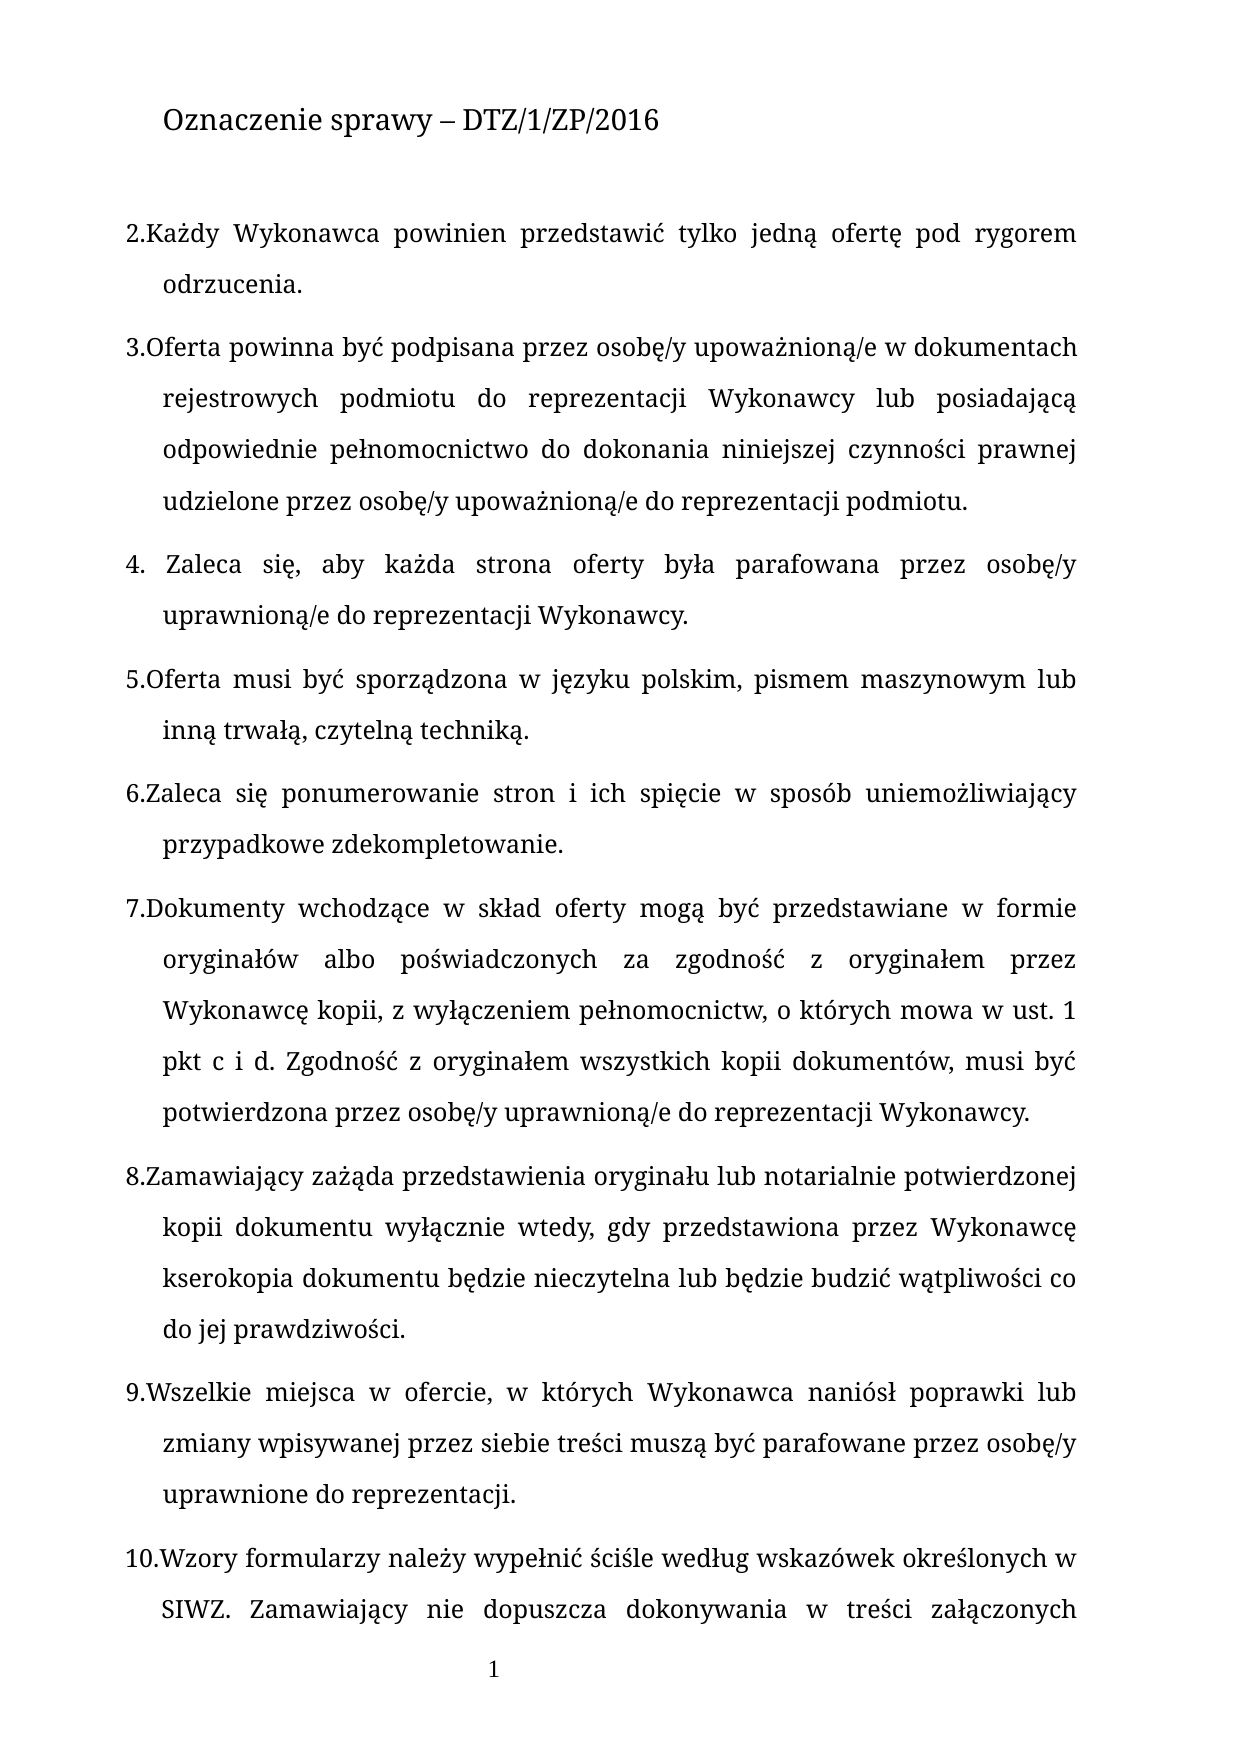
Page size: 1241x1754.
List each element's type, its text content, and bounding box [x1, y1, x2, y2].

list Wszelkie miejsca w ofercie, w których Wykonawca naniósł poprawki lub zmiany wpisywanej przez siebie treści muszą być parafowane przez osobę/y uprawnione do reprezentacji. [125, 1375, 1078, 1511]
list Dokumenty wchodzące w skład oferty mogą być przedstawiane w formie oryginałów albo poświadczonych za zgodność z oryginałem przez Wykonawcę kopii, z wyłączeniem pełnomocnictw, o których mowa w ust. 1 pkt c i d. Zgodność z oryginałem wszystkich kopii dokumentów, musi być potwierdzona przez osobę/y uprawnioną/e do reprezentacji Wykonawcy. [125, 891, 1078, 1129]
list Wzory formularzy należy wypełnić ściśle według wskazówek określonych w SIWZ. Zamawiający nie dopuszcza dokonywania w treści załączonych [125, 1541, 1078, 1626]
list Oferta musi być sporządzona w języku polskim, pismem maszynowym lub inną trwałą, czytelną techniką. [125, 661, 1078, 746]
list Zaleca się ponumerowanie stron i ich spięcie w sposób uniemożliwiający przypadkowe zdekompletowanie. [125, 776, 1078, 861]
list Oferta powinna być podpisana przez osobę/y upoważnioną/e w dokumentach rejestrowych podmiotu do reprezentacji Wykonawcy lub posiadającą odpowiednie pełnomocnictwo do dokonania niniejszej czynności prawnej udzielone przez osobę/y upoważnioną/e do reprezentacji podmiotu. [125, 330, 1078, 517]
list Każdy Wykonawca powinien przedstawić tylko jedną ofertę pod rygorem odrzucenia. [125, 216, 1078, 301]
list Zaleca się, aby każda strona oferty była parafowana przez osobę/y uprawnioną/e do reprezentacji Wykonawcy. [125, 547, 1078, 632]
list Zamawiający zażąda przedstawienia oryginału lub notarialnie potwierdzonej kopii dokumentu wyłącznie wtedy, gdy przedstawiona przez Wykonawcę kserokopia dokumentu będzie nieczytelna lub będzie budzić wątpliwości co do jej prawdziwości. [125, 1158, 1078, 1345]
